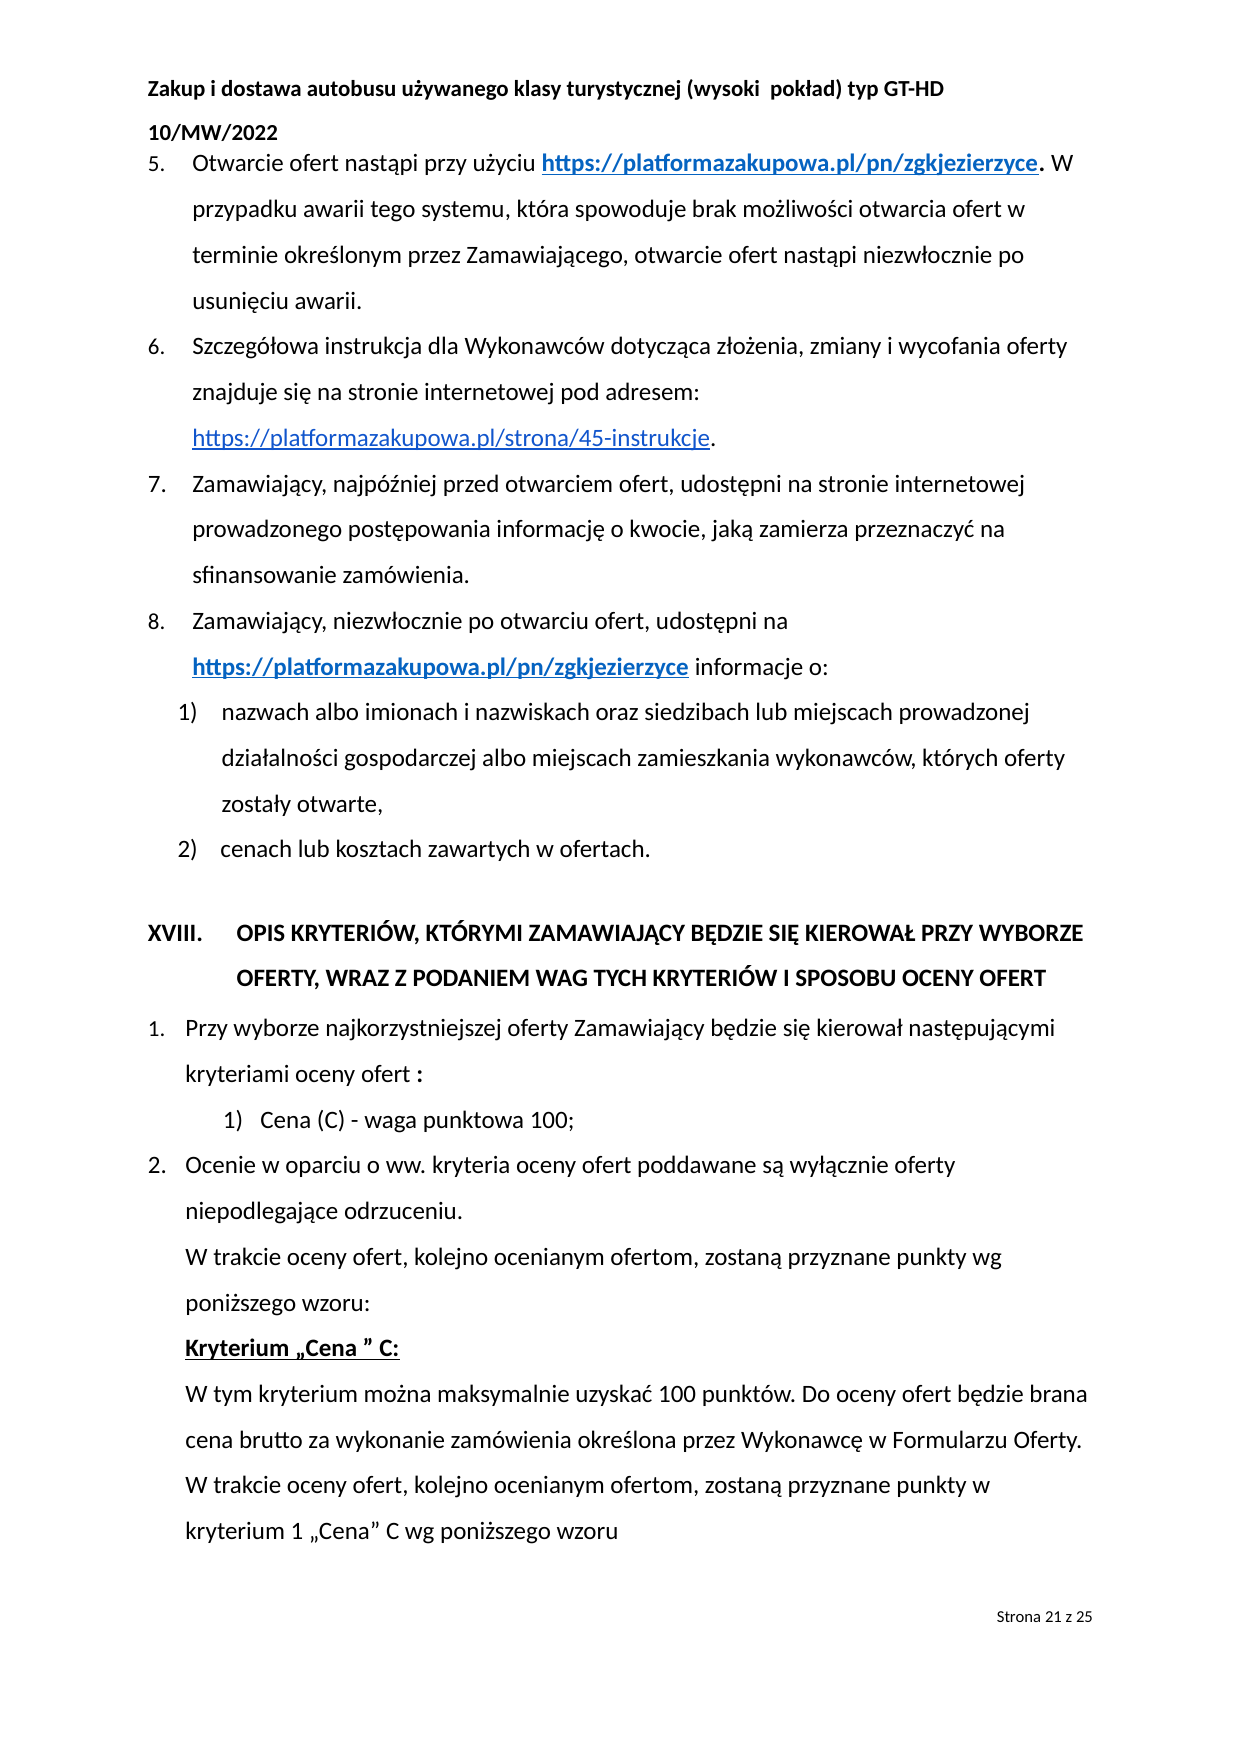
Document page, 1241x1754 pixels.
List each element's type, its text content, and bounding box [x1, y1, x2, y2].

text XVIII. OPIS KRYTERIÓW, KTÓRYMI ZAMAWIAJĄCY BĘDZIE SIĘ KIEROWAŁ PRZY WYBORZE OFERTY, WRAZ Z PODANIEM WAG TYCH KRYTERIÓW I SPOSOBU OCENY OFERT [148, 917, 1093, 993]
list Zamawiający, najpóźniej przed otwarciem ofert, udostępni na stronie internetowej prowadzonego postępowania informację o kwocie, jaką zamierza przeznaczyć na sfinansowanie zamówienia. [148, 468, 1093, 590]
text W tym kryterium można maksymalnie uzyskać 100 punktów. Do oceny ofert będzie brana cena brutto za wykonanie zamówienia określona przez Wykonawcę w Formularzu Oferty. [185, 1378, 1093, 1454]
text W trakcie oceny ofert, kolejno ocenianym ofertom, zostaną przyznane punkty w kryterium 1 „Cena” C wg poniższego wzoru [185, 1470, 1093, 1546]
list Przy wyborze najkorzystniejszej oferty Zamawiający będzie się kierował następującymi kryteriami oceny ofert : [148, 1012, 1093, 1089]
text 2) cenach lub kosztach zawartych w ofertach. [177, 833, 1093, 864]
text Kryterium „Cena ” C: [185, 1332, 1093, 1363]
text 1) nazwach albo imionach i nazwiskach oraz siedzibach lub miejscach prowadzonej działalności gospodarczej albo miejscach zamieszkania wykonawców, których oferty zostały otwarte, [177, 696, 1093, 818]
text W trakcie oceny ofert, kolejno ocenianym ofertom, zostaną przyznane punkty wg poniższego wzoru: [185, 1241, 1093, 1317]
list Otwarcie ofert nastąpi przy użyciu https://platformazakupowa.pl/pn/zgkjezierzyce. W przypadku awarii tego systemu, która spowoduje brak możliwości otwarcia ofert w terminie określonym przez Zamawiającego, otwarcie ofert nastąpi niezwłocznie po usunięciu awarii. [148, 148, 1093, 315]
list Zamawiający, niezwłocznie po otwarciu ofert, udostępni na https://platformazakupowa.pl/pn/zgkjezierzyce informacje o: [148, 605, 1093, 681]
list Szczegółowa instrukcja dla Wykonawców dotycząca złożenia, zmiany i wycofania oferty znajduje się na stronie internetowej pod adresem: https://platformazakupowa.pl/strona/45-instrukcje. [148, 331, 1093, 452]
list Cena (C) - waga punktowa 100; [223, 1104, 1093, 1134]
list Ocenie w oparciu o ww. kryteria oceny ofert poddawane są wyłącznie oferty niepodlegające odrzuceniu. [148, 1149, 1093, 1226]
